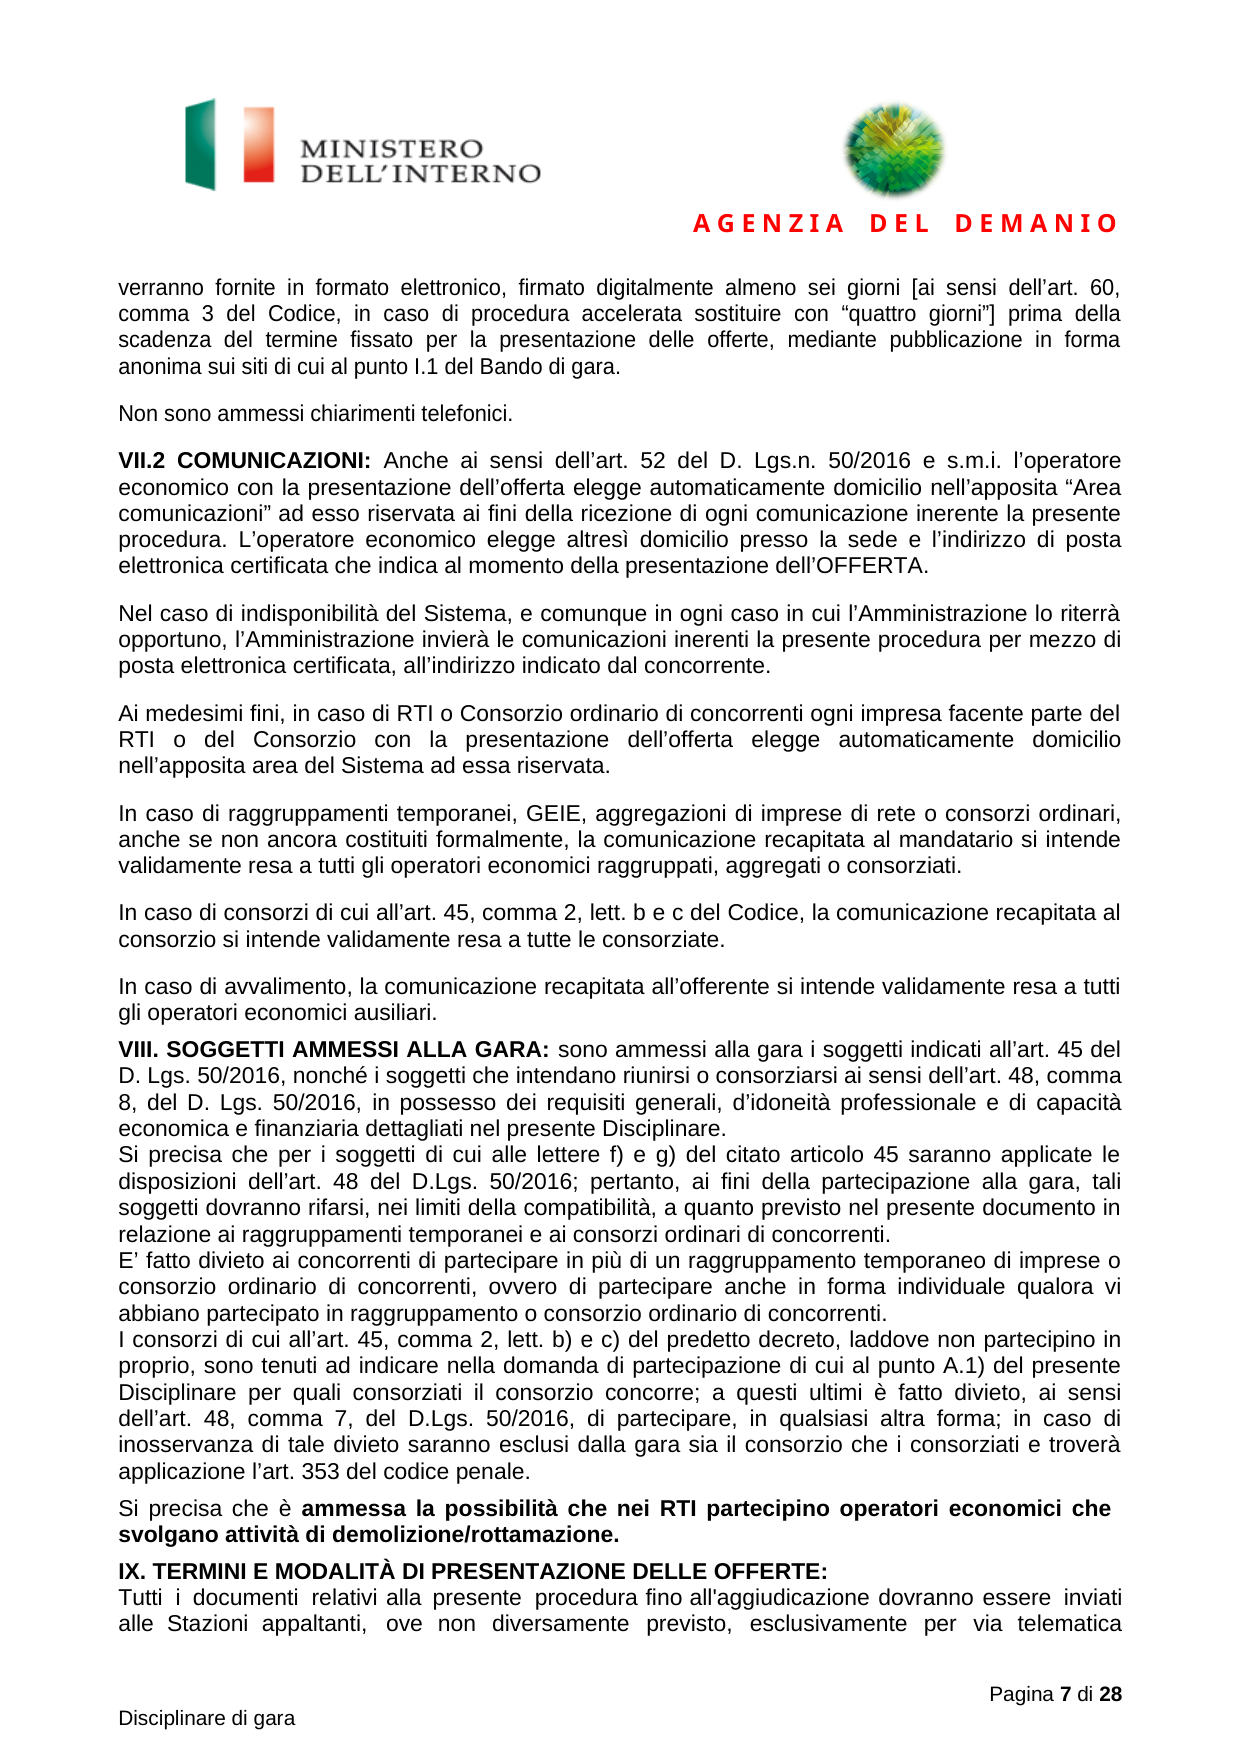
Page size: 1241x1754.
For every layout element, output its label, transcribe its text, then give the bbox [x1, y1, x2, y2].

text Si precisa che per i soggetti di cui alle lettere f) e g) del citato articolo 45 saranno applicate le disposizioni dell’art. 48 del D.Lgs. 50/2016; pertanto, ai fini della partecipazione alla gara, tali soggetti dovranno rifarsi, nei limiti della compatibilità, a quanto previsto nel presente documento in relazione ai raggruppamenti temporanei e ai consorzi ordinari di concorrenti. [118, 1141, 1122, 1247]
text In caso di raggruppamenti temporanei, GEIE, aggregazioni di imprese di rete o consorzi ordinari, anche se non ancora costituiti formalmente, la comunicazione recapitata al mandatario si intende validamente resa a tutti gli operatori economici raggruppati, aggregati o consorziati. [118, 799, 1122, 878]
text Nel caso di indisponibilità del Sistema, e comunque in ogni caso in cui l’Amministrazione lo riterrà opportuno, l’Amministrazione invierà le comunicazioni inerenti la presente procedura per mezzo di posta elettronica certificata, all’indirizzo indicato dal concorrente. [118, 600, 1122, 679]
text Non sono ammessi chiarimenti telefonici. [118, 400, 1122, 426]
text E’ fatto divieto ai concorrenti di partecipare in più di un raggruppamento temporaneo di imprese o consorzio ordinario di concorrenti, ovvero di partecipare anche in forma individuale qualora vi abbiano partecipato in raggruppamento o consorzio ordinario di concorrenti. [118, 1247, 1122, 1326]
text In caso di consorzi di cui all’art. 45, comma 2, lett. b e c del Codice, la comunicazione recapitata al consorzio si intende validamente resa a tutte le consorziate. [118, 899, 1122, 952]
text VIII. SOGGETTI AMMESSI ALLA GARA: sono ammessi alla gara i soggetti indicati all’art. 45 del D. Lgs. 50/2016, nonché i soggetti che intendano riunirsi o consorziarsi ai sensi dell’art. 48, comma 8, del D. Lgs. 50/2016, in possesso dei requisiti generali, d’idoneità professionale e di capacità economica e finanziaria dettagliati nel presente Disciplinare. [118, 1036, 1122, 1141]
text I consorzi di cui all’art. 45, comma 2, lett. b) e c) del predetto decreto, laddove non partecipino in proprio, sono tenuti ad indicare nella domanda di partecipazione di cui al punto A.1) del presente Disciplinare per quali consorziati il consorzio concorre; a questi ultimi è fatto divieto, ai sensi dell’art. 48, comma 7, del D.Lgs. 50/2016, di partecipare, in qualsiasi altra forma; in caso di inosservanza di tale divieto saranno esclusi dalla gara sia il consorzio che i consorziati e troverà applicazione l’art. 353 del codice penale. [118, 1326, 1122, 1484]
text Si precisa che è ammessa la possibilità che nei RTI partecipino operatori economici che svolgano attività di demolizione/rottamazione. [118, 1494, 1113, 1547]
text Ai medesimi fini, in caso di RTI o Consorzio ordinario di concorrenti ogni impresa facente parte del RTI o del Consorzio con la presentazione dell’offerta elegge automaticamente domicilio nell’apposita area del Sistema ad essa riservata. [118, 699, 1122, 779]
text IX. TERMINI E MODALITÀ DI PRESENTAZIONE DELLE OFFERTE: [118, 1558, 1122, 1584]
text verranno fornite in formato elettronico, firmato digitalmente almeno sei giorni [ai sensi dell’art. 60, comma 3 del Codice, in caso di procedura accelerata sostituire con “quattro giorni”] prima della scadenza del termine fissato per la presentazione delle offerte, mediante pubblicazione in forma anonima sui siti di cui al punto I.1 del Bando di gara. [118, 274, 1122, 379]
text VII.2 COMUNICAZIONI: Anche ai sensi dell’art. 52 del D. Lgs.n. 50/2016 e s.m.i. l’operatore economico con la presentazione dell’offerta elegge automaticamente domicilio nell’apposita “Area comunicazioni” ad esso riservata ai fini della ricezione di ogni comunicazione inerente la presente procedura. L’operatore economico elegge altresì domicilio presso la sede e l’indirizzo di posta elettronica certificata che indica al momento della presentazione dell’OFFERTA. [118, 447, 1122, 579]
text Tutti i documenti relativi alla presente procedura fino all'aggiudicazione dovranno essere inviati alle Stazioni appaltanti, ove non diversamente previsto, esclusivamente per via telematica [118, 1584, 1122, 1637]
text In caso di avvalimento, la comunicazione recapitata all’offerente si intende validamente resa a tutti gli operatori economici ausiliari. [118, 973, 1122, 1026]
